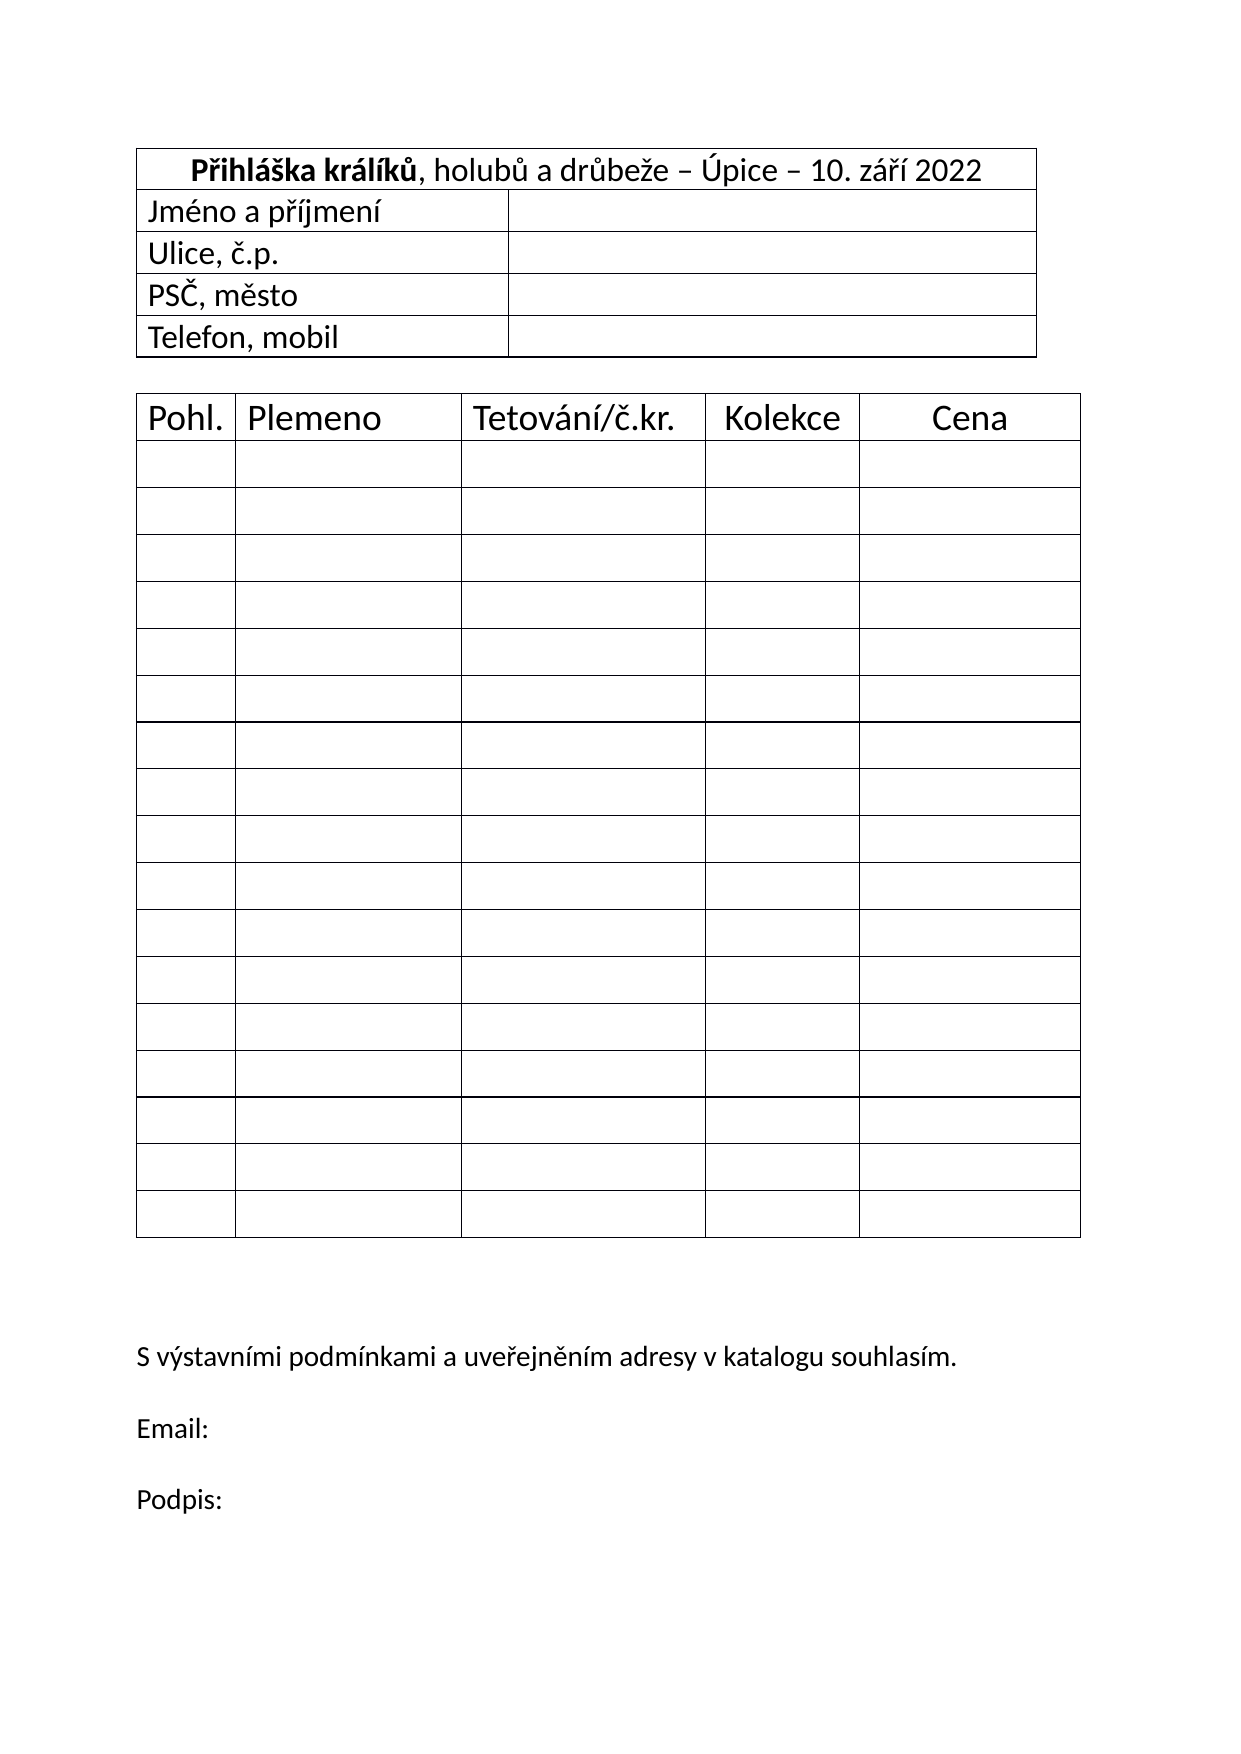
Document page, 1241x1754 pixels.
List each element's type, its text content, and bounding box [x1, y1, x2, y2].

table_cell Email: [125, 1374, 1037, 1445]
table_cell [137, 441, 235, 487]
table_cell [706, 769, 859, 815]
table_cell [860, 1004, 1080, 1049]
table_cell [706, 1098, 859, 1143]
table_cell [137, 863, 235, 909]
table_cell [236, 441, 461, 487]
table_cell [137, 1191, 235, 1237]
table_cell [236, 769, 461, 815]
table_cell [462, 676, 705, 721]
table_cell [137, 1051, 235, 1096]
table_cell [706, 957, 859, 1003]
table_header Cena [860, 394, 1080, 440]
table_cell [860, 769, 1080, 815]
table_cell [706, 488, 859, 534]
table_cell [137, 769, 235, 815]
table_cell [860, 1051, 1080, 1096]
table_cell [860, 488, 1080, 534]
table_cell [462, 629, 705, 674]
table_cell [860, 1191, 1080, 1237]
table_cell [509, 274, 1036, 315]
table_cell [706, 629, 859, 674]
table_cell [860, 1144, 1080, 1190]
table_cell [706, 535, 859, 581]
table_cell [137, 629, 235, 674]
table_cell [462, 1144, 705, 1190]
table_cell [236, 535, 461, 581]
table_cell [860, 910, 1080, 956]
table_cell [462, 535, 705, 581]
table_cell [462, 1051, 705, 1096]
table_cell [860, 535, 1080, 581]
table_cell [860, 582, 1080, 628]
table_cell [236, 816, 461, 862]
table_cell [236, 863, 461, 909]
table_cell [125, 148, 136, 358]
table_header Tetování/č.kr. [462, 394, 705, 440]
table_cell [236, 629, 461, 674]
table_cell [706, 1004, 859, 1049]
table_cell [462, 1191, 705, 1237]
table_cell Podpis: [125, 1445, 1037, 1517]
table_cell [706, 582, 859, 628]
table_cell [860, 441, 1080, 487]
table_cell [706, 910, 859, 956]
table_header S výstavními podmínkami a uveřejněním adresy v katalogu souhlasím. [125, 1339, 1037, 1374]
table_cell [860, 863, 1080, 909]
table_cell [137, 1098, 235, 1143]
table_cell [236, 582, 461, 628]
table_cell [860, 629, 1080, 674]
table_cell [706, 441, 859, 487]
table_cell [462, 957, 705, 1003]
table_cell [462, 863, 705, 909]
table_cell Telefon, mobil [137, 316, 508, 356]
table_cell [236, 488, 461, 534]
table_cell [236, 1144, 461, 1190]
table_cell [860, 1098, 1080, 1143]
table_cell [860, 816, 1080, 862]
table_cell [236, 1051, 461, 1096]
table_cell [137, 488, 235, 534]
table_cell [462, 769, 705, 815]
table_cell [137, 1144, 235, 1190]
table_cell [137, 535, 235, 581]
table_header Pohl. [137, 394, 235, 440]
table_cell [706, 816, 859, 862]
table_cell [462, 441, 705, 487]
table_cell [509, 190, 1036, 231]
table_cell [860, 676, 1080, 721]
table_cell Ulice, č.p. [137, 232, 508, 273]
table_cell [236, 910, 461, 956]
table_cell [236, 676, 461, 721]
table_cell [236, 1098, 461, 1143]
table_cell [137, 723, 235, 768]
table_cell Jméno a příjmení [137, 190, 508, 231]
table_cell [137, 1004, 235, 1049]
table_cell [706, 1051, 859, 1096]
table_cell [462, 488, 705, 534]
table_cell [236, 1191, 461, 1237]
table_cell PSČ, město [137, 274, 508, 315]
table_cell [706, 863, 859, 909]
table_cell [462, 910, 705, 956]
table_cell [462, 582, 705, 628]
table_cell [509, 316, 1036, 356]
table_cell [137, 910, 235, 956]
table_cell [236, 1004, 461, 1049]
table_cell [509, 232, 1036, 273]
table_cell [706, 676, 859, 721]
table_header Plemeno [236, 394, 461, 440]
table_cell [706, 1191, 859, 1237]
table_cell [462, 816, 705, 862]
table_cell [462, 1098, 705, 1143]
table_cell [137, 582, 235, 628]
table_cell [137, 676, 235, 721]
table_cell [137, 816, 235, 862]
table_cell [462, 1004, 705, 1049]
table_cell [706, 723, 859, 768]
table_header Kolekce [706, 394, 859, 440]
table_cell [236, 957, 461, 1003]
table_cell [706, 1144, 859, 1190]
table_cell [236, 723, 461, 768]
table_cell [860, 723, 1080, 768]
table_cell [137, 957, 235, 1003]
table_cell [860, 957, 1080, 1003]
table_header Přihláška králíků, holubů a drůbeže – Úpice – 10. září 2022 [137, 149, 1036, 189]
table_cell [462, 723, 705, 768]
